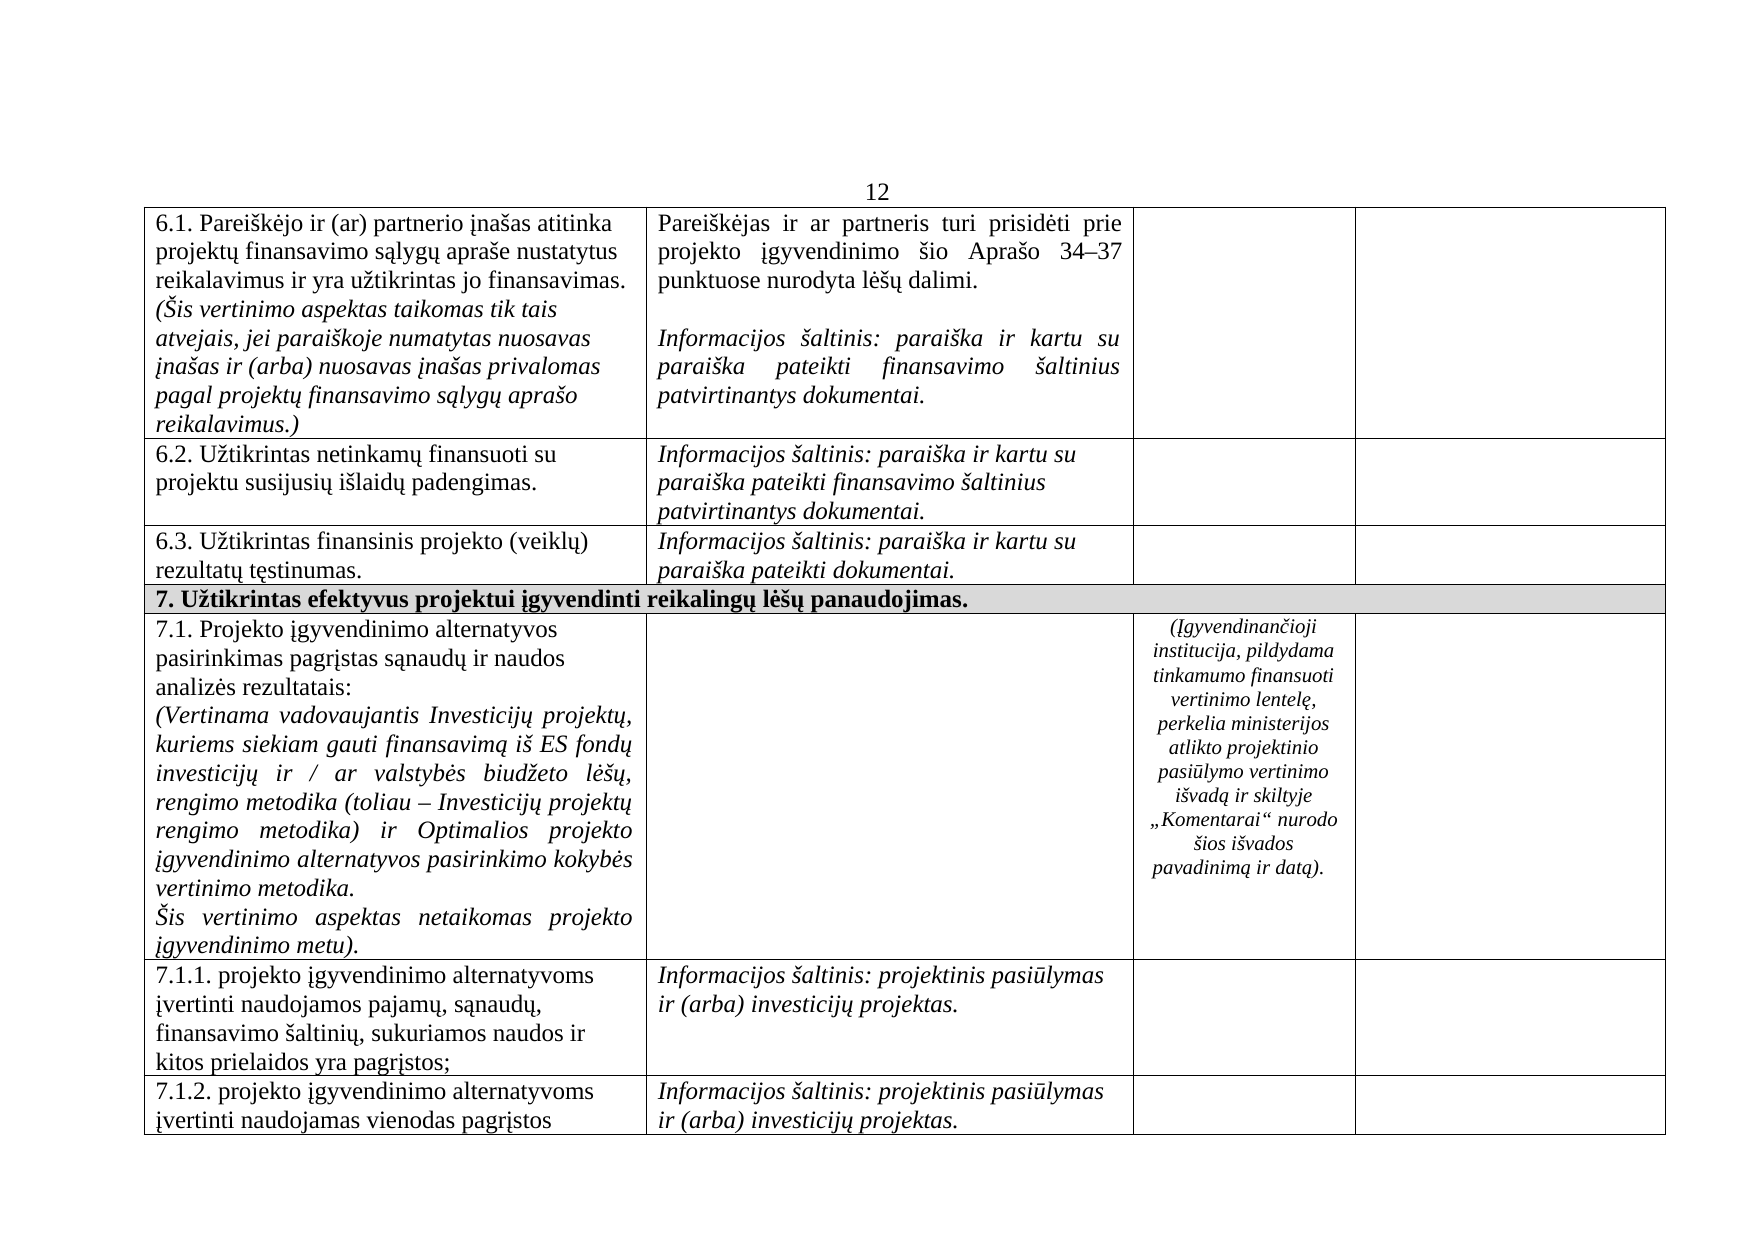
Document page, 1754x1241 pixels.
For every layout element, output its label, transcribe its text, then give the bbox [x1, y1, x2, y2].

table_cell 6.1. Pareiškėjo ir (ar) partnerio įnašas atitinka projektų finansavimo sąlygų apraše nustatytus reikalavimus ir yra užtikrintas jo finansavimas. (Šis vertinimo aspektas taikomas tik tais atvejais, jei paraiškoje numatytas nuosavas įnašas ir (arba) nuosavas įnašas privalomas pagal projektų finansavimo sąlygų aprašo reikalavimus.) [145, 208, 646, 438]
table_cell 7.1.1. projekto įgyvendinimo alternatyvoms įvertinti naudojamos pajamų, sąnaudų, finansavimo šaltinių, sukuriamos naudos ir kitos prielaidos yra pagrįstos; [145, 960, 646, 1075]
table_cell [647, 614, 1133, 959]
table_cell Informacijos šaltinis: paraiška ir kartu su paraiška pateikti dokumentai. [647, 526, 1133, 583]
table_cell Informacijos šaltinis: projektinis pasiūlymas ir (arba) investicijų projektas. [647, 1076, 1133, 1134]
table_cell [1134, 526, 1355, 583]
table_cell 7.1. Projekto įgyvendinimo alternatyvos pasirinkimas pagrįstas sąnaudų ir naudos analizės rezultatais: (Vertinama vadovaujantis Investicijų projektų, kuriems siekiam gauti finansavimą iš ES fondų investicijų ir / ar valstybės biudžeto lėšų, rengimo metodika (toliau – Investicijų projektų rengimo metodika) ir Optimalios projekto įgyvendinimo alternatyvos pasirinkimo kokybės vertinimo metodika. Šis vertinimo aspektas netaikomas projekto įgyvendinimo metu). [145, 614, 646, 959]
table_cell [1356, 526, 1665, 583]
table_cell [1134, 1076, 1355, 1134]
table_cell [1134, 208, 1355, 438]
table_cell 6.2. Užtikrintas netinkamų finansuoti su projektu susijusių išlaidų padengimas. [145, 439, 646, 525]
table_cell Informacijos šaltinis: projektinis pasiūlymas ir (arba) investicijų projektas. [647, 960, 1133, 1075]
table_cell 7. Užtikrintas efektyvus projektui įgyvendinti reikalingų lėšų panaudojimas. [145, 585, 1665, 613]
table_cell [1134, 439, 1355, 525]
table_cell [1134, 960, 1355, 1075]
table_cell [1356, 960, 1665, 1075]
table_cell [1356, 614, 1665, 959]
table_cell Informacijos šaltinis: paraiška ir kartu su paraiška pateikti finansavimo šaltinius patvirtinantys dokumentai. [647, 439, 1133, 525]
table_cell (Įgyvendinančioji institucija, pildydama tinkamumo finansuoti vertinimo lentelę, perkelia ministerijos atlikto projektinio pasiūlymo vertinimo išvadą ir skiltyje „Komentarai“ nurodo šios išvados pavadinimą ir datą). [1134, 614, 1355, 959]
table_cell 6.3. Užtikrintas finansinis projekto (veiklų) rezultatų tęstinumas. [145, 526, 646, 583]
table_cell [1356, 1076, 1665, 1134]
table_cell 7.1.2. projekto įgyvendinimo alternatyvoms įvertinti naudojamas vienodas pagrįstos [145, 1076, 646, 1134]
table_cell Pareiškėjas ir ar partneris turi prisidėti prie projekto įgyvendinimo šio Aprašo 34–37 punktuose nurodyta lėšų dalimi. Informacijos šaltinis: paraiška ir kartu su paraiška pateikti finansavimo šaltinius patvirtinantys dokumentai. [647, 208, 1133, 438]
table_cell [1356, 208, 1665, 438]
table_cell [1356, 439, 1665, 525]
